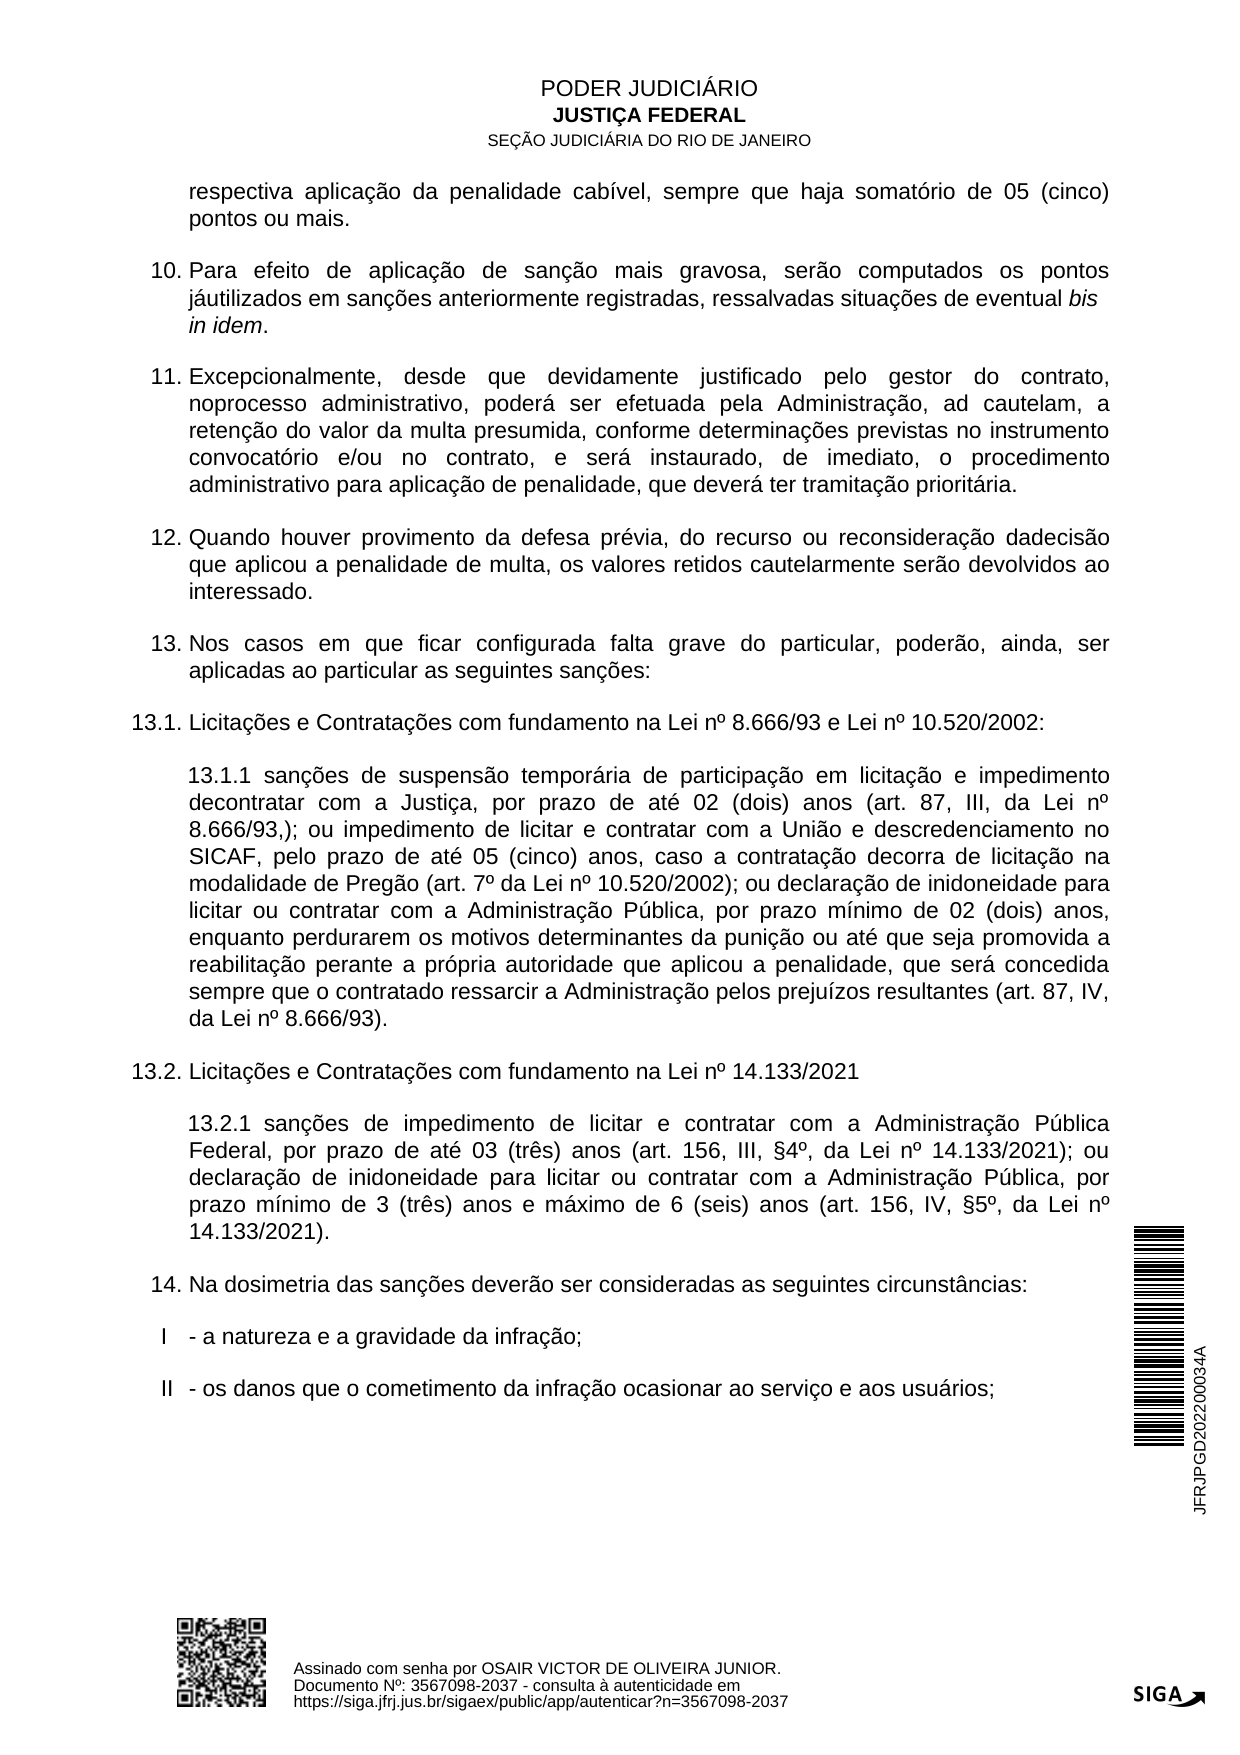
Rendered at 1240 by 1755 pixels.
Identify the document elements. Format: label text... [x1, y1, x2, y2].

text in idem. [188, 312, 1112, 338]
list Licitações e Contratações com fundamento na Lei nº 14.133/2021 [131, 1058, 1111, 1084]
list respectiva aplicação da penalidade cabível, sempre que haja somatório de 05 (cinco) pontos ou mais. [150, 178, 1111, 232]
list Nos casos em que ficar configurada falta grave do particular, poderão, ainda, ser aplicadas ao particular as seguintes sanções: [150, 630, 1111, 683]
list sanções de suspensão temporária de participação em licitação e impedimento decontratar com a Justiça, por prazo de até 02 (dois) anos (art. 87, III, da Lei nº 8.666/93,); ou impedimento de licitar e contratar com a União e descredenciamento no SICAF, pelo prazo de até 05 (cinco) anos, caso a contratação decorra de licitação na modalidade de Pregão (art. 7º da Lei nº 10.520/2002); ou declaração de inidoneidade para licitar ou contratar com a Administração Pública, por prazo mínimo de 02 (dois) anos, enquanto perdurarem os motivos determinantes da punição ou até que seja promovida a reabilitação perante a própria autoridade que aplicou a penalidade, que será concedida sempre que o contratado ressarcir a Administração pelos prejuízos resultantes (art. 87, IV, da Lei nº 8.666/93). [187, 762, 1111, 1032]
list - os danos que o cometimento da infração ocasionar ao serviço e aos usuários; [161, 1375, 1111, 1401]
list Excepcionalmente, desde que devidamente justificado pelo gestor do contrato, noprocesso administrativo, poderá ser efetuada pela Administração, ad cautelam, a retenção do valor da multa presumida, conforme determinações previstas no instrumento convocatório e/ou no contrato, e será instaurado, de imediato, o procedimento administrativo para aplicação de penalidade, que deverá ter tramitação prioritária. [150, 363, 1111, 497]
list Para efeito de aplicação de sanção mais gravosa, serão computados os pontos jáutilizados em sanções anteriormente registradas, ressalvadas situações de eventual bis [150, 257, 1111, 311]
list Licitações e Contratações com fundamento na Lei nº 8.666/93 e Lei nº 10.520/2002: [131, 709, 1111, 736]
list - a natureza e a gravidade da infração; [161, 1323, 1111, 1349]
list sanções de impedimento de licitar e contratar com a Administração Pública Federal, por prazo de até 03 (três) anos (art. 156, III, §4º, da Lei nº 14.133/2021); ou declaração de inidoneidade para licitar ou contratar com a Administração Pública, por prazo mínimo de 3 (três) anos e máximo de 6 (seis) anos (art. 156, IV, §5º, da Lei nº 14.133/2021). [187, 1110, 1111, 1244]
list Na dosimetria das sanções deverão ser consideradas as seguintes circunstâncias: [150, 1271, 1111, 1297]
list Quando houver provimento da defesa prévia, do recurso ou reconsideração dadecisão que aplicou a penalidade de multa, os valores retidos cautelarmente serão devolvidos ao interessado. [150, 523, 1111, 604]
